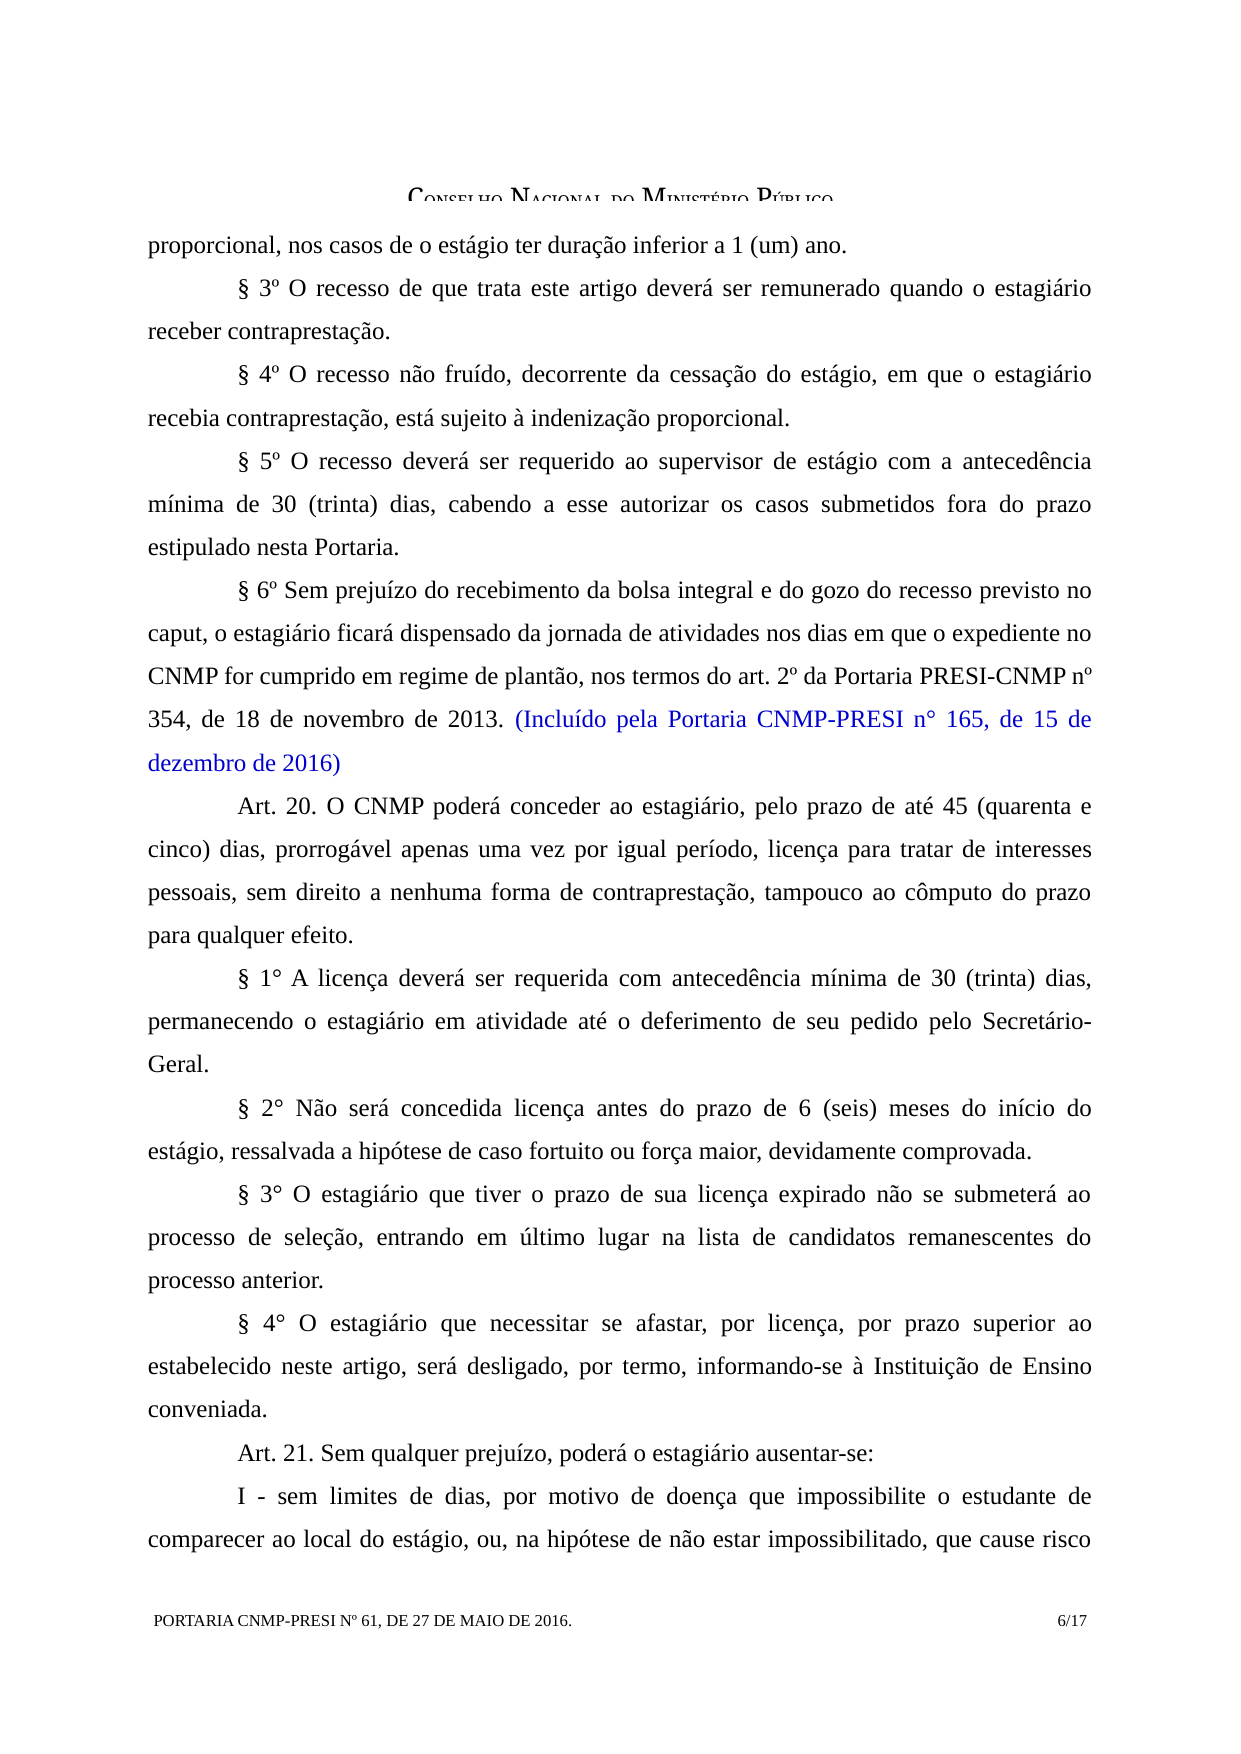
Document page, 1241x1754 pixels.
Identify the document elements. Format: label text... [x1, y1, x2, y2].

text Art. 20. O CNMP poderá conceder ao estagiário, pelo prazo de até 45 (quarenta e cinco) dias, prorrogável apenas uma vez por igual período, licença para tratar de interesses pessoais, sem direito a nenhuma forma de contraprestação, tampouco ao cômputo do prazo para qualquer efeito. [148, 791, 1093, 949]
text § 2° Não será concedida licença antes do prazo de 6 (seis) meses do início do estágio, ressalvada a hipótese de caso fortuito ou força maior, devidamente comprovada. [148, 1093, 1093, 1164]
text Art. 21. Sem qualquer prejuízo, poderá o estagiário ausentar-se: [148, 1438, 1093, 1466]
text § 4° O estagiário que necessitar se afastar, por licença, por prazo superior ao estabelecido neste artigo, será desligado, por termo, informando-se à Instituição de Ensino conveniada. [148, 1308, 1093, 1423]
text I - sem limites de dias, por motivo de doença que impossibilite o estudante de comparecer ao local do estágio, ou, na hipótese de não estar impossibilitado, que cause risco [148, 1481, 1093, 1553]
text § 6º Sem prejuízo do recebimento da bolsa integral e do gozo do recesso previsto no caput, o estagiário ficará dispensado da jornada de atividades nos dias em que o expediente no CNMP for cumprido em regime de plantão, nos termos do art. 2º da Portaria PRESI-CNMP nº 354, de 18 de novembro de 2013. (Incluído pela Portaria CNMP-PRESI n° 165, de 15 de dezembro de 2016) [148, 575, 1093, 776]
text § 5º O recesso deverá ser requerido ao supervisor de estágio com a antecedência mínima de 30 (trinta) dias, cabendo a esse autorizar os casos submetidos fora do prazo estipulado nesta Portaria. [148, 446, 1093, 561]
text § 3º O recesso de que trata este artigo deverá ser remunerado quando o estagiário receber contraprestação. [148, 273, 1093, 345]
text proporcional, nos casos de o estágio ter duração inferior a 1 (um) ano. [148, 230, 1093, 259]
text § 1° A licença deverá ser requerida com antecedência mínima de 30 (trinta) dias, permanecendo o estagiário em atividade até o deferimento de seu pedido pelo Secretário-Geral. [148, 963, 1093, 1078]
text § 4º O recesso não fruído, decorrente da cessação do estágio, em que o estagiário recebia contraprestação, está sujeito à indenização proporcional. [148, 359, 1093, 431]
text § 3° O estagiário que tiver o prazo de sua licença expirado não se submeterá ao processo de seleção, entrando em último lugar na lista de candidatos remanescentes do processo anterior. [148, 1179, 1093, 1294]
